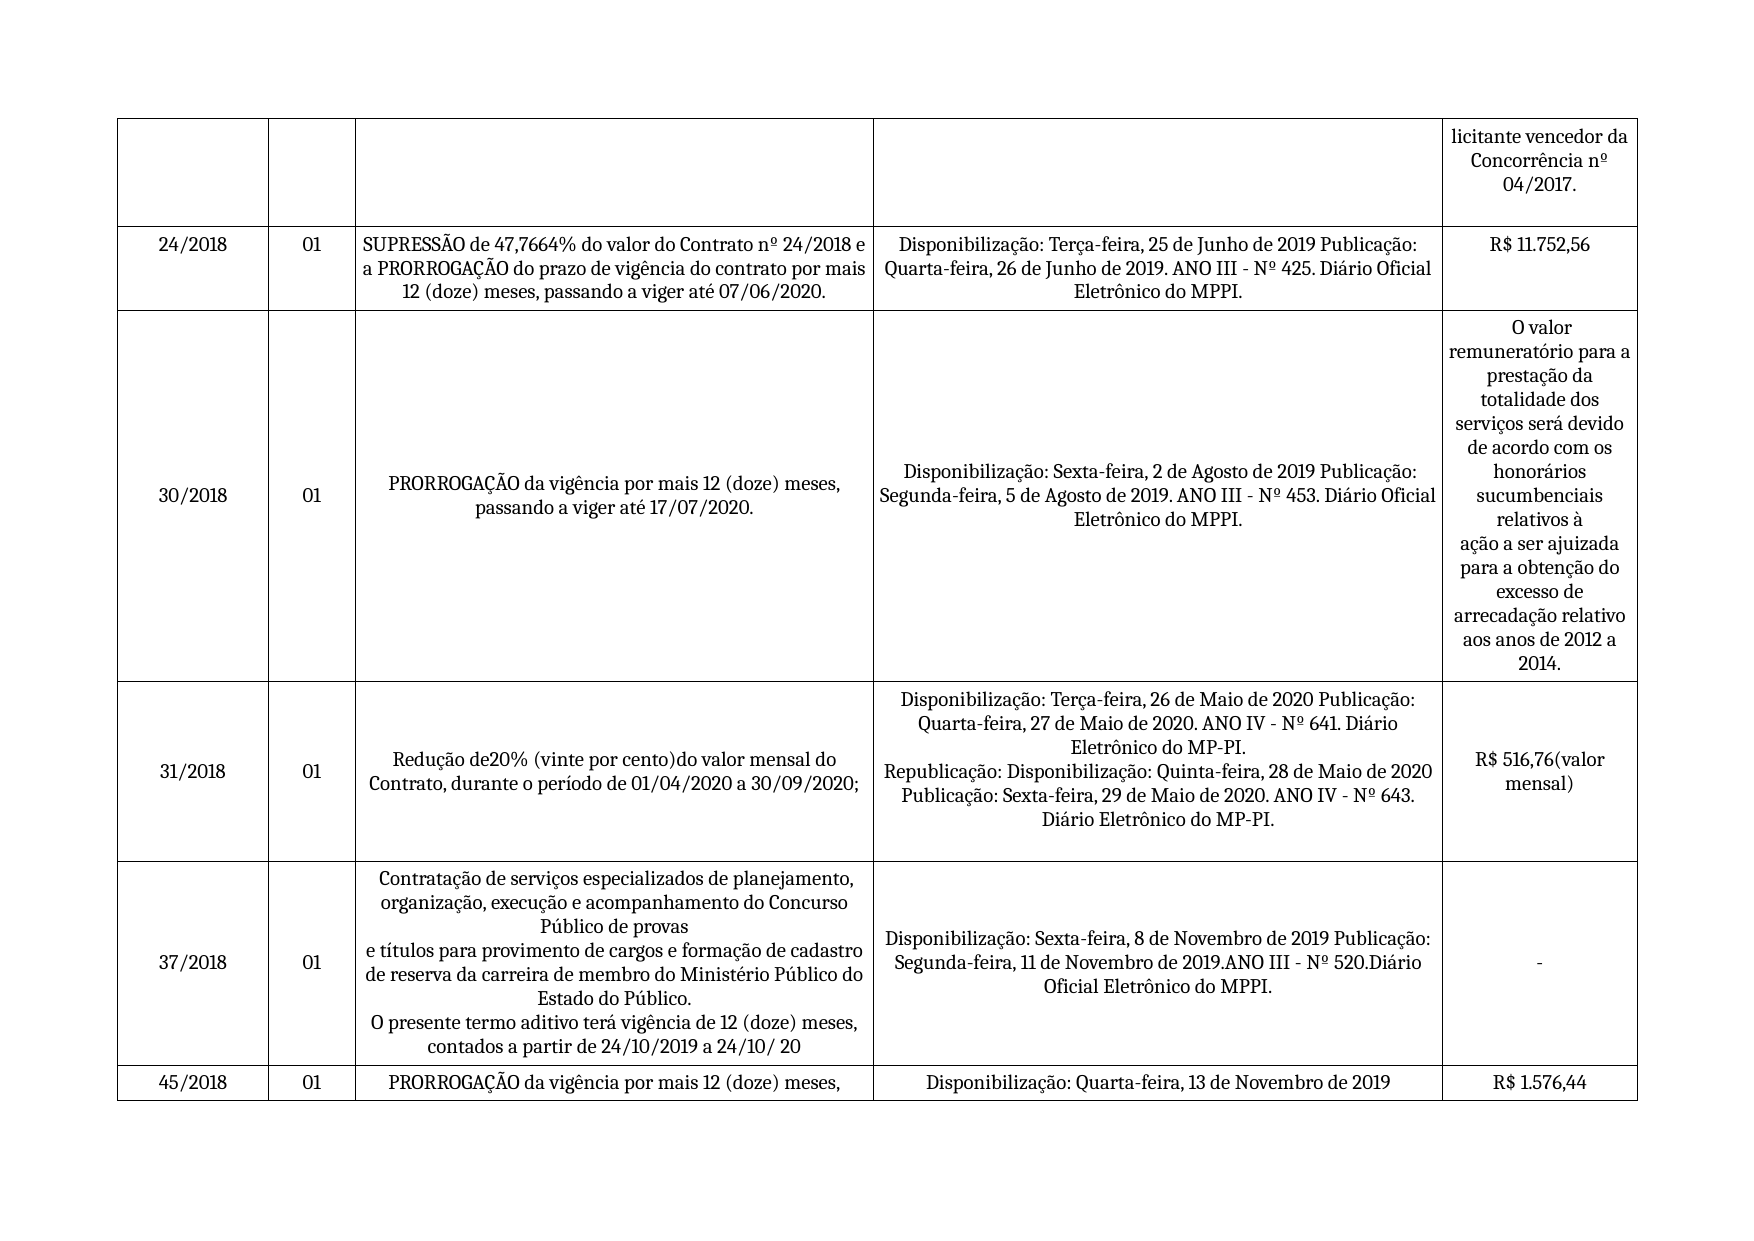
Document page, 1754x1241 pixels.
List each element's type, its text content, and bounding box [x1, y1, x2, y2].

table_cell R$ 1.576,44 [1443, 1066, 1637, 1100]
table_cell 45/2018 [118, 1066, 268, 1100]
table_cell 30/2018 [118, 311, 268, 681]
table_cell [118, 119, 268, 226]
table_cell PRORROGAÇÃO da vigência por mais 12 (doze) meses, passando a viger até 17/07/2020. [356, 311, 873, 681]
table_cell [356, 119, 873, 226]
table_cell Disponibilização: Terça-feira, 26 de Maio de 2020 Publicação: Quarta-feira, 27 de Maio de 2020. ANO IV - Nº 641. Diário Eletrônico do MP-PI. Republicação: Disponibilização: Quinta-feira, 28 de Maio de 2020 Publicação: Sexta-feira, 29 de Maio de 2020. ANO IV - Nº 643. Diário Eletrônico do MP-PI. [874, 682, 1442, 861]
table_cell Redução de20% (vinte por cento)do valor mensal do Contrato, durante o período de 01/04/2020 a 30/09/2020; [356, 682, 873, 861]
table_cell Disponibilização: Quarta-feira, 13 de Novembro de 2019 [874, 1066, 1442, 1100]
table_cell 01 [269, 682, 355, 861]
table_cell O valor remuneratório para a prestação da totalidade dos serviços será devido de acordo com os honorários sucumbenciais relativos à ação a ser ajuizada para a obtenção do excesso de arrecadação relativo aos anos de 2012 a 2014. [1443, 311, 1637, 681]
table_cell 37/2018 [118, 862, 268, 1064]
table_cell Disponibilização: Sexta-feira, 8 de Novembro de 2019 Publicação: Segunda-feira, 11 de Novembro de 2019.ANO III - Nº 520.Diário Oficial Eletrônico do MPPI. [874, 862, 1442, 1064]
table_cell - [1443, 862, 1637, 1064]
table_cell 01 [269, 862, 355, 1064]
table_cell 01 [269, 227, 355, 310]
table_cell 01 [269, 1066, 355, 1100]
table_cell Contratação de serviços especializados de planejamento, organização, execução e acompanhamento do Concurso Público de provas e títulos para provimento de cargos e formação de cadastro de reserva da carreira de membro do Ministério Público do Estado do Público. O presente termo aditivo terá vigência de 12 (doze) meses, contados a partir de 24/10/2019 a 24/10/ 20 [356, 862, 873, 1064]
table_cell 31/2018 [118, 682, 268, 861]
table_cell 24/2018 [118, 227, 268, 310]
table_cell Disponibilização: Sexta-feira, 2 de Agosto de 2019 Publicação: Segunda-feira, 5 de Agosto de 2019. ANO III - Nº 453. Diário Oficial Eletrônico do MPPI. [874, 311, 1442, 681]
table_cell R$ 11.752,56 [1443, 227, 1637, 310]
table_cell [269, 119, 355, 226]
table_cell SUPRESSÃO de 47,7664% do valor do Contrato nº 24/2018 e a PRORROGAÇÃO do prazo de vigência do contrato por mais 12 (doze) meses, passando a viger até 07/06/2020. [356, 227, 873, 310]
table_cell [874, 119, 1442, 226]
table_cell Disponibilização: Terça-feira, 25 de Junho de 2019 Publicação: Quarta-feira, 26 de Junho de 2019. ANO III - Nº 425. Diário Oficial Eletrônico do MPPI. [874, 227, 1442, 310]
table_cell R$ 516,76(valor mensal) [1443, 682, 1637, 861]
table_cell PRORROGAÇÃO da vigência por mais 12 (doze) meses, [356, 1066, 873, 1100]
table_cell 01 [269, 311, 355, 681]
table_cell licitante vencedor da Concorrência nº 04/2017. [1443, 119, 1637, 226]
